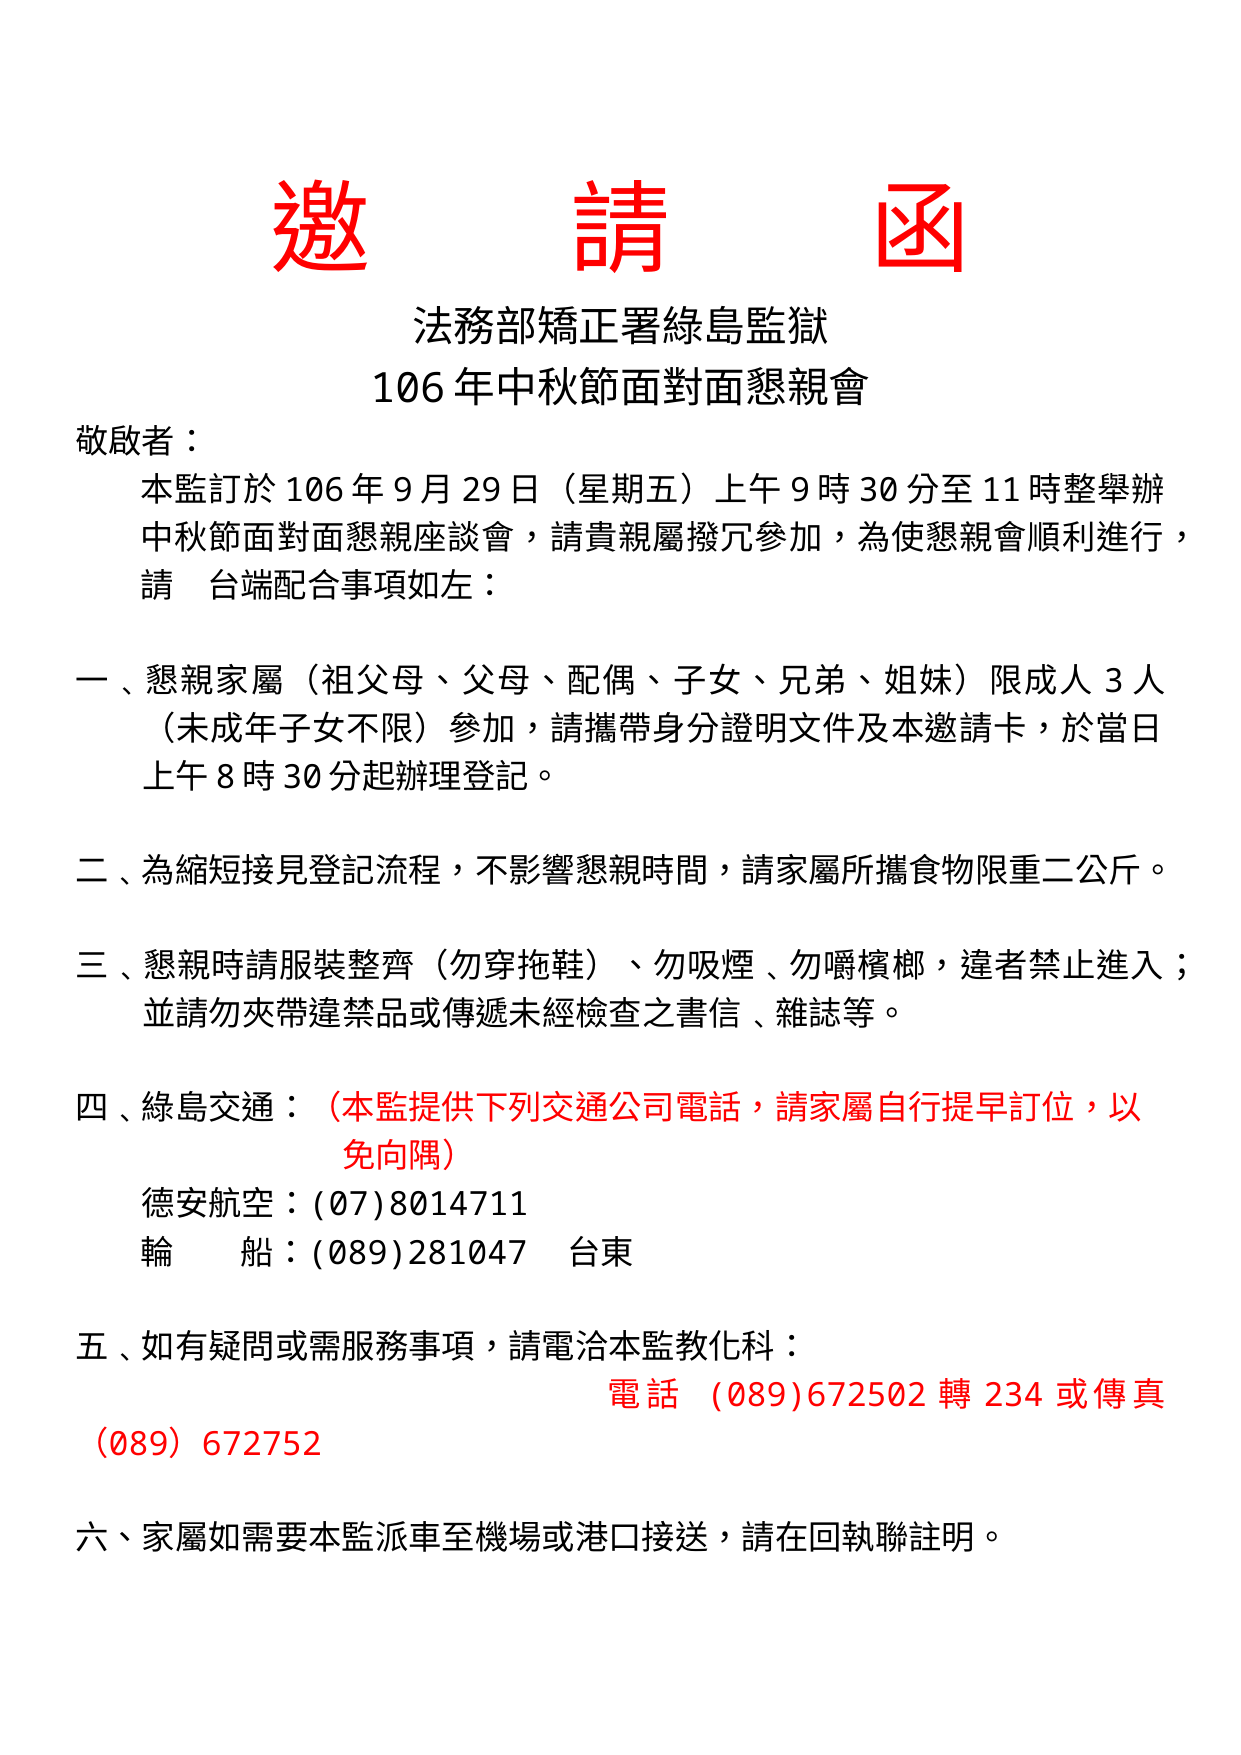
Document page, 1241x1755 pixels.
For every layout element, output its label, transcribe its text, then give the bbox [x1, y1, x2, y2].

text 邀 請 函 [75, 75, 1165, 293]
text 六、家屬如需要本監派車至機場或港口接送，請在回執聯註明。 [75, 1511, 1165, 1559]
text 四﹑綠島交通：（本監提供下列交通公司電話，請家屬自行提早訂位，以 [75, 1081, 1165, 1129]
text 五﹑如有疑問或需服務事項，請電洽本監教化科： [75, 1320, 1165, 1368]
text 免向隅） [342, 1129, 1165, 1177]
text 德安航空：(07)8014711 [75, 1177, 1165, 1226]
text 一﹑懇親家屬（祖父母、父母、配偶、子女、兄弟、姐妹）限成人3人（未成年子女不限）參加，請攜帶身分證明文件及本邀請卡，於當日上午8時30分起辦理登記。 [75, 653, 1165, 798]
text 二﹑為縮短接見登記流程，不影響懇親時間，請家屬所攜食物限重二公斤。 [75, 844, 1165, 892]
text 本監訂於106年9月29日（星期五）上午9時30分至11時整舉辦中秋節面對面懇親座談會，請貴親屬撥冗參加，為使懇親會順利進行，請 台端配合事項如左： [140, 463, 1165, 607]
text 敬啟者： [75, 414, 1165, 463]
text 106年中秋節面對面懇親會 [75, 354, 1165, 414]
text 法務部矯正署綠島監獄 [75, 293, 1165, 354]
text 電話 (089)672502轉234或傳真（089）672752 [75, 1368, 1165, 1465]
text 三﹑懇親時請服裝整齊（勿穿拖鞋）、勿吸煙﹑勿嚼檳榔，違者禁止進入；並請勿夾帶違禁品或傳遞未經檢查之書信﹑雜誌等。 [75, 938, 1165, 1035]
text 輪 船：(089)281047 台東 [141, 1226, 1165, 1274]
